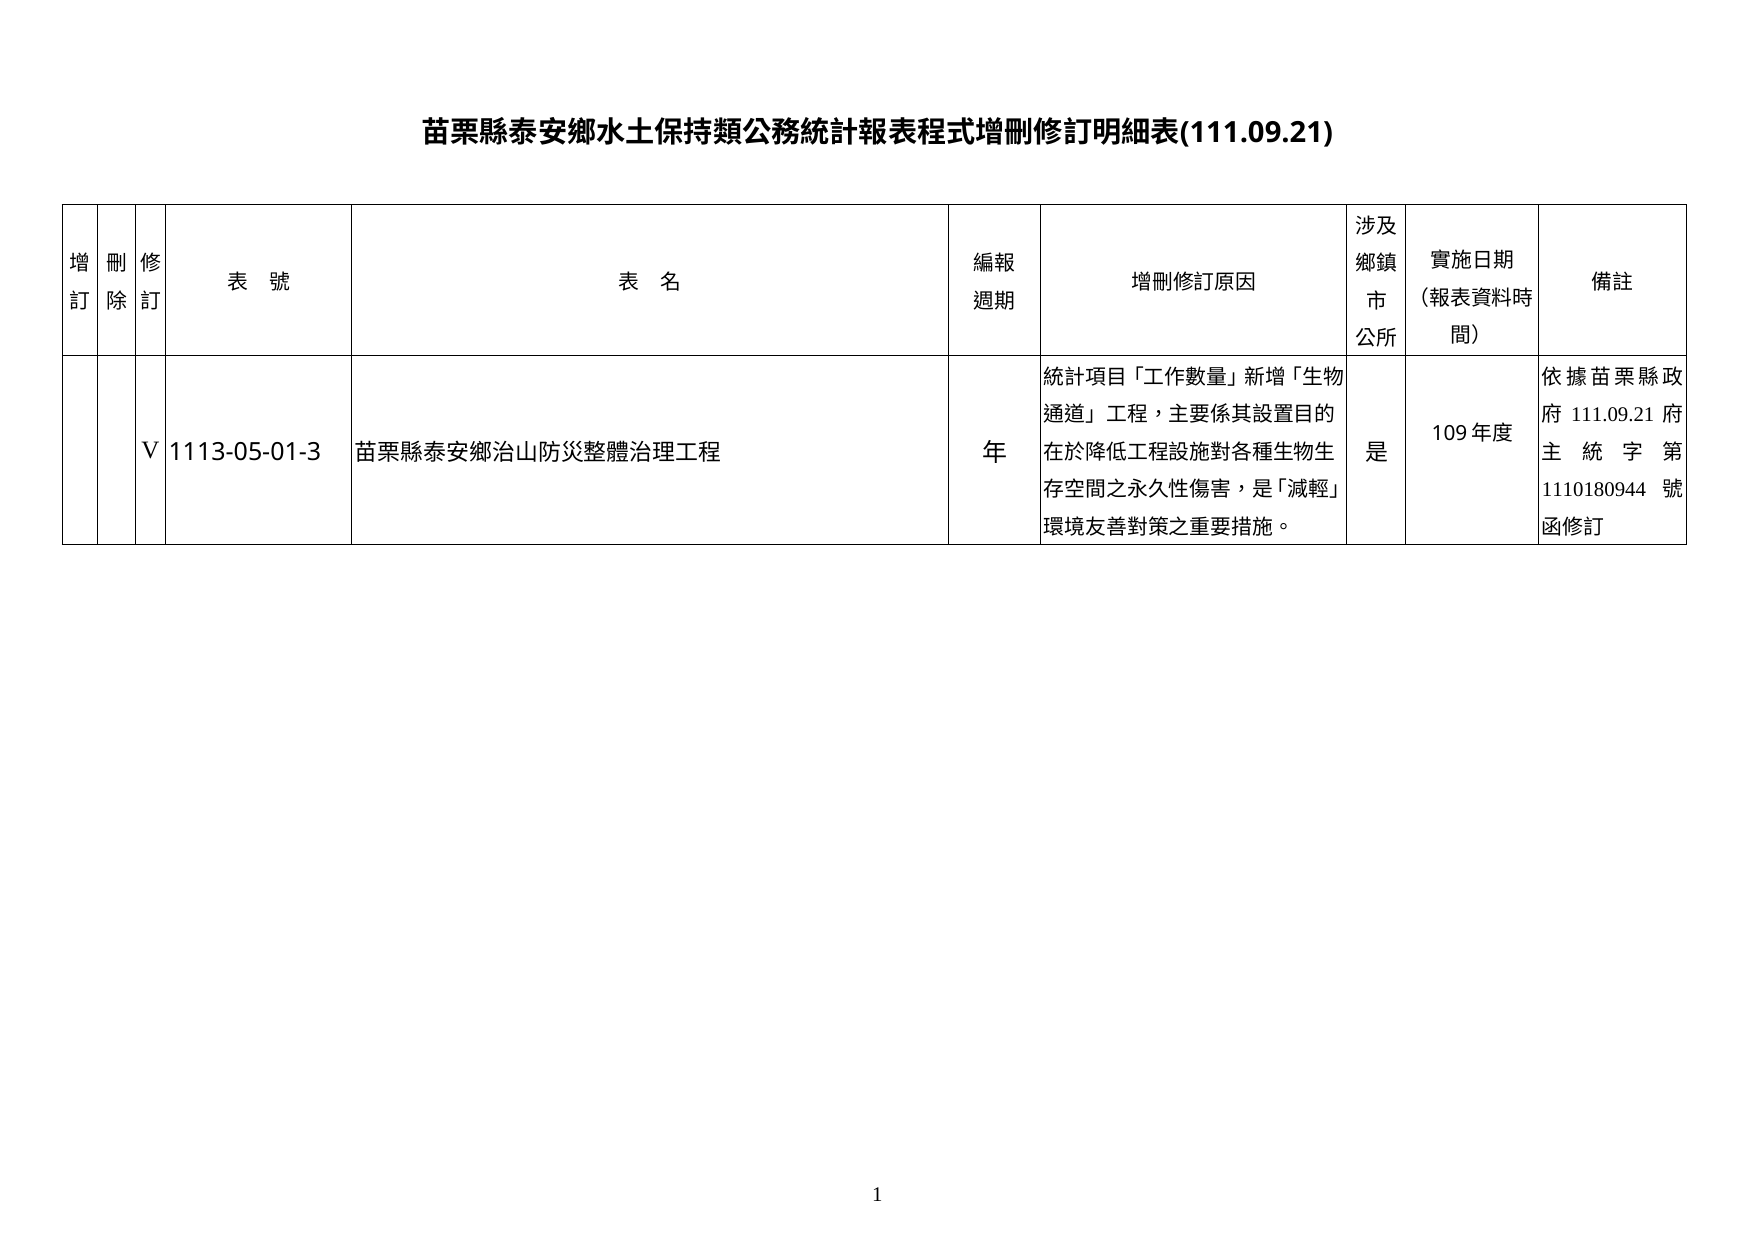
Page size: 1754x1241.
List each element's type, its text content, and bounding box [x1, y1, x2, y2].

table_header 表 名 [352, 205, 948, 355]
table_header 實施日期 （報表資料時間） [1406, 205, 1538, 355]
table_header 增刪修訂原因 [1041, 205, 1346, 355]
table_header 刪 除 [98, 205, 135, 355]
table_cell V [136, 356, 165, 544]
table_header 修 訂 [136, 205, 165, 355]
table_cell [63, 356, 97, 544]
table_cell 苗栗縣泰安鄉治山防災整體治理工程 [352, 356, 948, 544]
table_header 表 號 [166, 205, 351, 355]
table_header 編報 週期 [949, 205, 1040, 355]
table_cell [98, 356, 135, 544]
table_cell 1113-05-01-3 [166, 356, 351, 544]
table_cell 是 [1347, 356, 1405, 544]
table_header 涉及 鄉鎮市 公所 [1347, 205, 1405, 355]
table_header 備註 [1539, 205, 1686, 355]
table_cell 統計項目「工作數量」新增「生物通道」工程，主要係其設置目的在於降低工程設施對各種生物生存空間之永久性傷害，是「減輕」環境友善對策之重要措施。 [1041, 356, 1346, 544]
text 苗栗縣泰安鄉水土保持類公務統計報表程式增刪修訂明細表(111.09.21) [106, 92, 1648, 167]
table_cell 109年度 [1406, 356, 1538, 544]
table_cell 年 [949, 356, 1040, 544]
table_cell 依據苗栗縣政府111.09.21府主統字第1110180944號函修訂 [1539, 356, 1686, 544]
table_header 增 訂 [63, 205, 97, 355]
